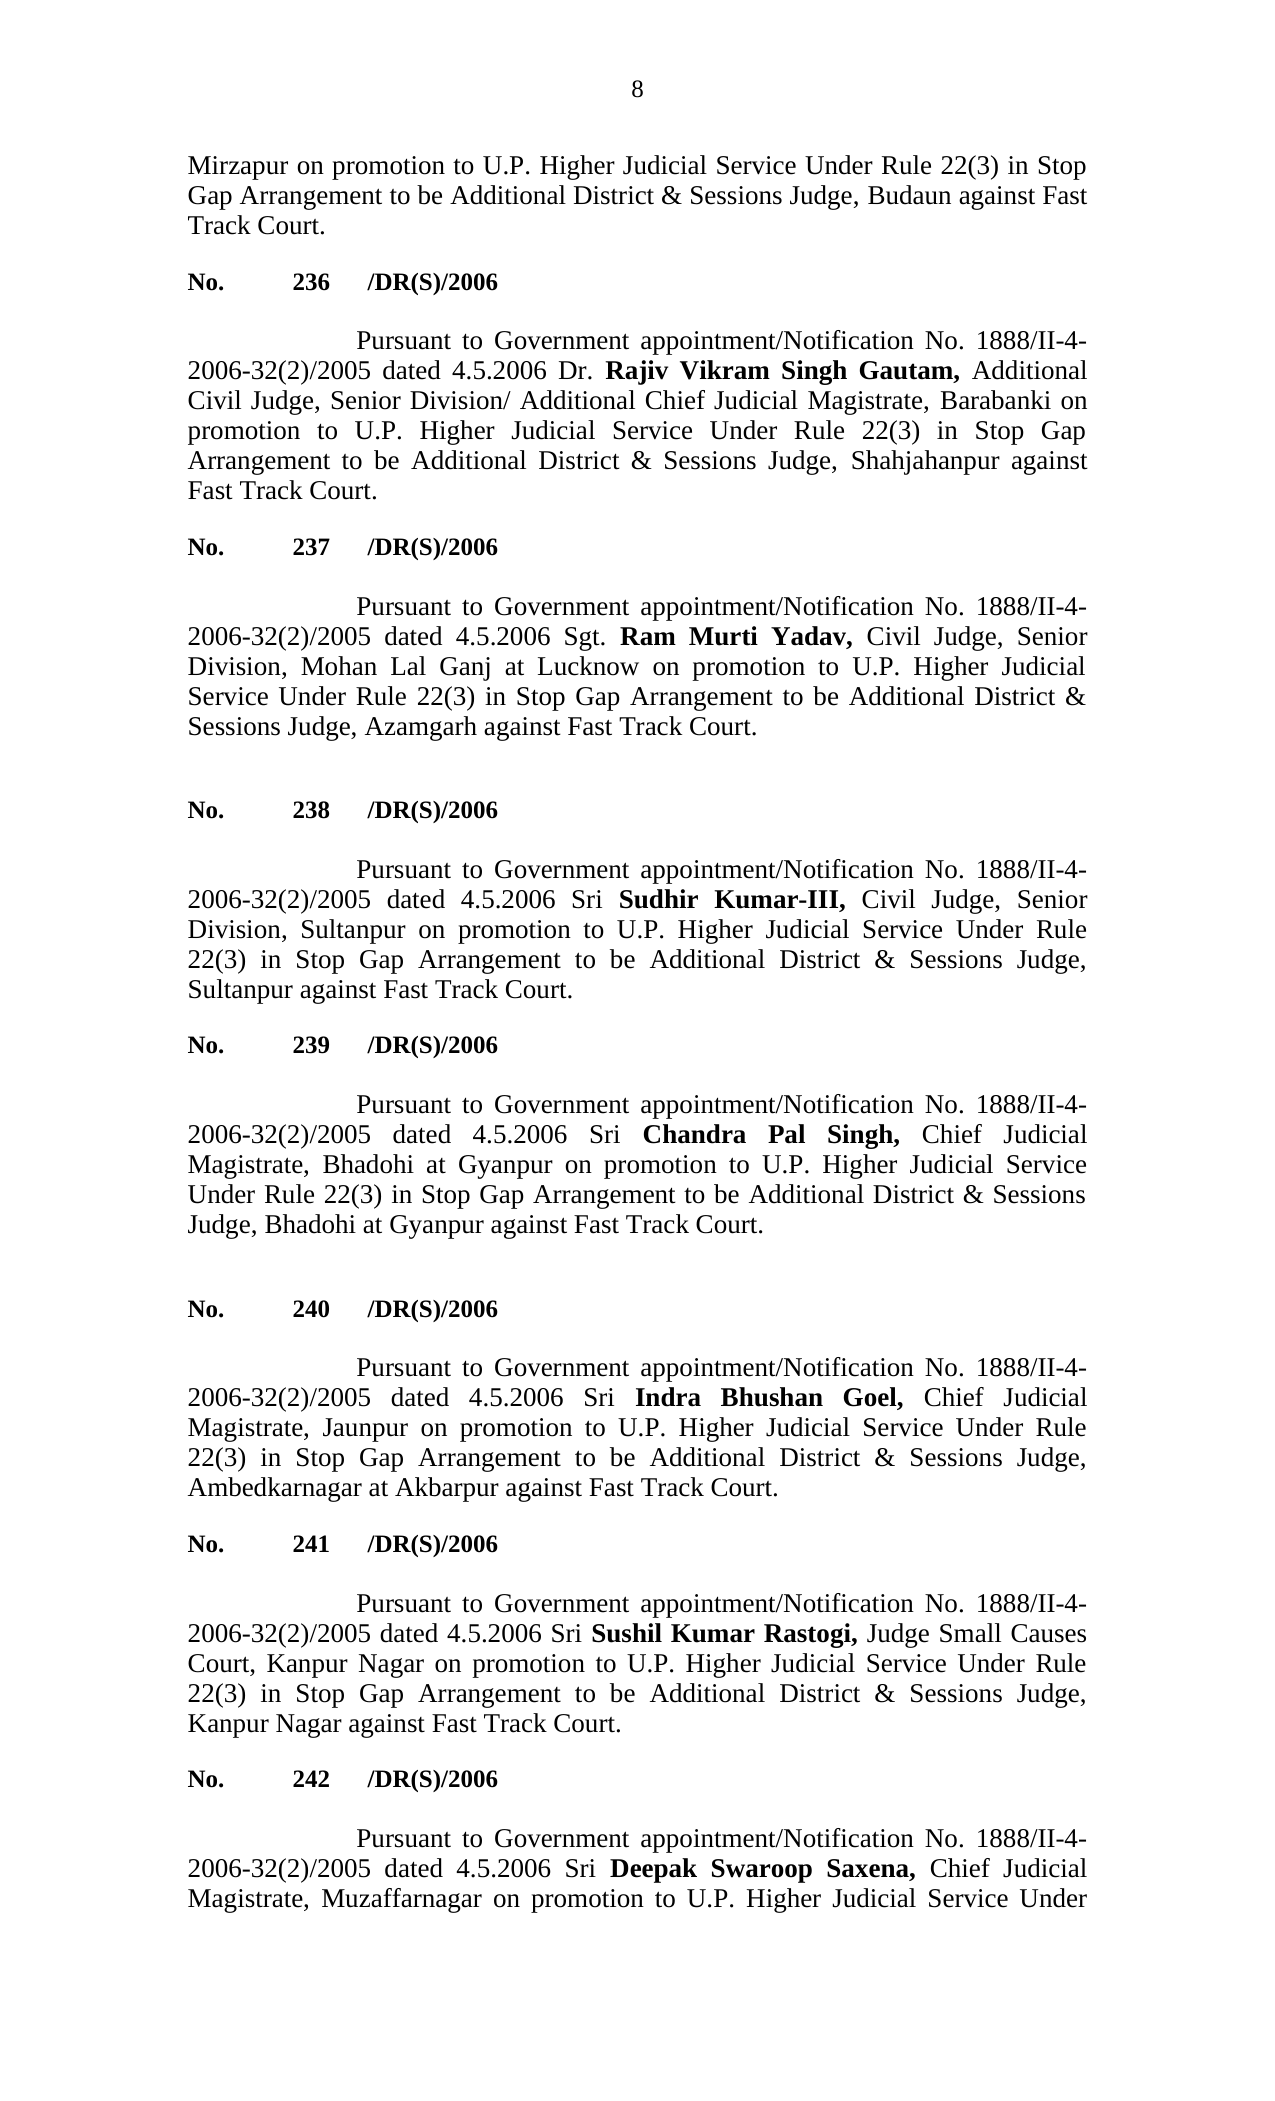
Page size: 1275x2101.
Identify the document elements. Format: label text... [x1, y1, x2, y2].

table_header [244, 1530, 356, 1558]
table_header /DR(S)/2006 [356, 1295, 509, 1322]
table_header /DR(S)/2006 [356, 1766, 509, 1793]
table_header [244, 268, 356, 295]
table_header [244, 796, 356, 824]
table_header [244, 1295, 356, 1322]
table_header /DR(S)/2006 [356, 533, 509, 561]
text Pursuant to Government appointment/Notification No. 1888/II-4-2006-32(2)/2005 dated 4.5.2006 Sgt. Ram Murti Yadav, Civil Judge, Senior Division, Mohan Lal Ganj at Lucknow on promotion to U.P. Higher Judicial Service Under Rule 22(3) in Stop Gap Arrangement to be Additional District & Sessions Judge, Azamgarh against Fast Track Court. [187, 591, 1087, 741]
text Pursuant to Government appointment/Notification No. 1888/II-4-2006-32(2)/2005 dated 4.5.2006 Sri Chandra Pal Singh, Chief Judicial Magistrate, Bhadohi at Gyanpur on promotion to U.P. Higher Judicial Service Under Rule 22(3) in Stop Gap Arrangement to be Additional District & Sessions Judge, Bhadohi at Gyanpur against Fast Track Court. [187, 1089, 1087, 1239]
table_header No. [176, 533, 244, 561]
table_header [244, 533, 356, 561]
text Pursuant to Government appointment/Notification No. 1888/II-4-2006-32(2)/2005 dated 4.5.2006 Sri Indra Bhushan Goel, Chief Judicial Magistrate, Jaunpur on promotion to U.P. Higher Judicial Service Under Rule 22(3) in Stop Gap Arrangement to be Additional District & Sessions Judge, Ambedkarnagar at Akbarpur against Fast Track Court. [187, 1352, 1087, 1502]
table_header /DR(S)/2006 [356, 1032, 509, 1059]
table_header /DR(S)/2006 [356, 268, 509, 295]
text Pursuant to Government appointment/Notification No. 1888/II-4-2006-32(2)/2005 dated 4.5.2006 Sri Sushil Kumar Rastogi, Judge Small Causes Court, Kanpur Nagar on promotion to U.P. Higher Judicial Service Under Rule 22(3) in Stop Gap Arrangement to be Additional District & Sessions Judge, Kanpur Nagar against Fast Track Court. [187, 1588, 1087, 1738]
table_header No. [176, 1295, 244, 1322]
table_header /DR(S)/2006 [356, 796, 509, 824]
table_header No. [176, 796, 244, 824]
table_header [244, 1766, 356, 1793]
table_header No. [176, 268, 244, 295]
table_header /DR(S)/2006 [356, 1530, 509, 1558]
table_header No. [176, 1766, 244, 1793]
text Pursuant to Government appointment/Notification No. 1888/II-4-2006-32(2)/2005 dated 4.5.2006 Dr. Rajiv Vikram Singh Gautam, Additional Civil Judge, Senior Division/ Additional Chief Judicial Magistrate, Barabanki on promotion to U.P. Higher Judicial Service Under Rule 22(3) in Stop Gap Arrangement to be Additional District & Sessions Judge, Shahjahanpur against Fast Track Court. [187, 325, 1087, 505]
text Pursuant to Government appointment/Notification No. 1888/II-4-2006-32(2)/2005 dated 4.5.2006 Sri Deepak Swaroop Saxena, Chief Judicial Magistrate, Muzaffarnagar on promotion to U.P. Higher Judicial Service Under [187, 1823, 1087, 1913]
text Pursuant to Government appointment/Notification No. 1888/II-4-2006-32(2)/2005 dated 4.5.2006 Sri Sudhir Kumar-III, Civil Judge, Senior Division, Sultanpur on promotion to U.P. Higher Judicial Service Under Rule 22(3) in Stop Gap Arrangement to be Additional District & Sessions Judge, Sultanpur against Fast Track Court. [187, 854, 1087, 1004]
table_header No. [176, 1530, 244, 1558]
table_header No. [176, 1032, 244, 1059]
text Mirzapur on promotion to U.P. Higher Judicial Service Under Rule 22(3) in Stop Gap Arrangement to be Additional District & Sessions Judge, Budaun against Fast Track Court. [187, 150, 1087, 240]
table_header [244, 1032, 356, 1059]
